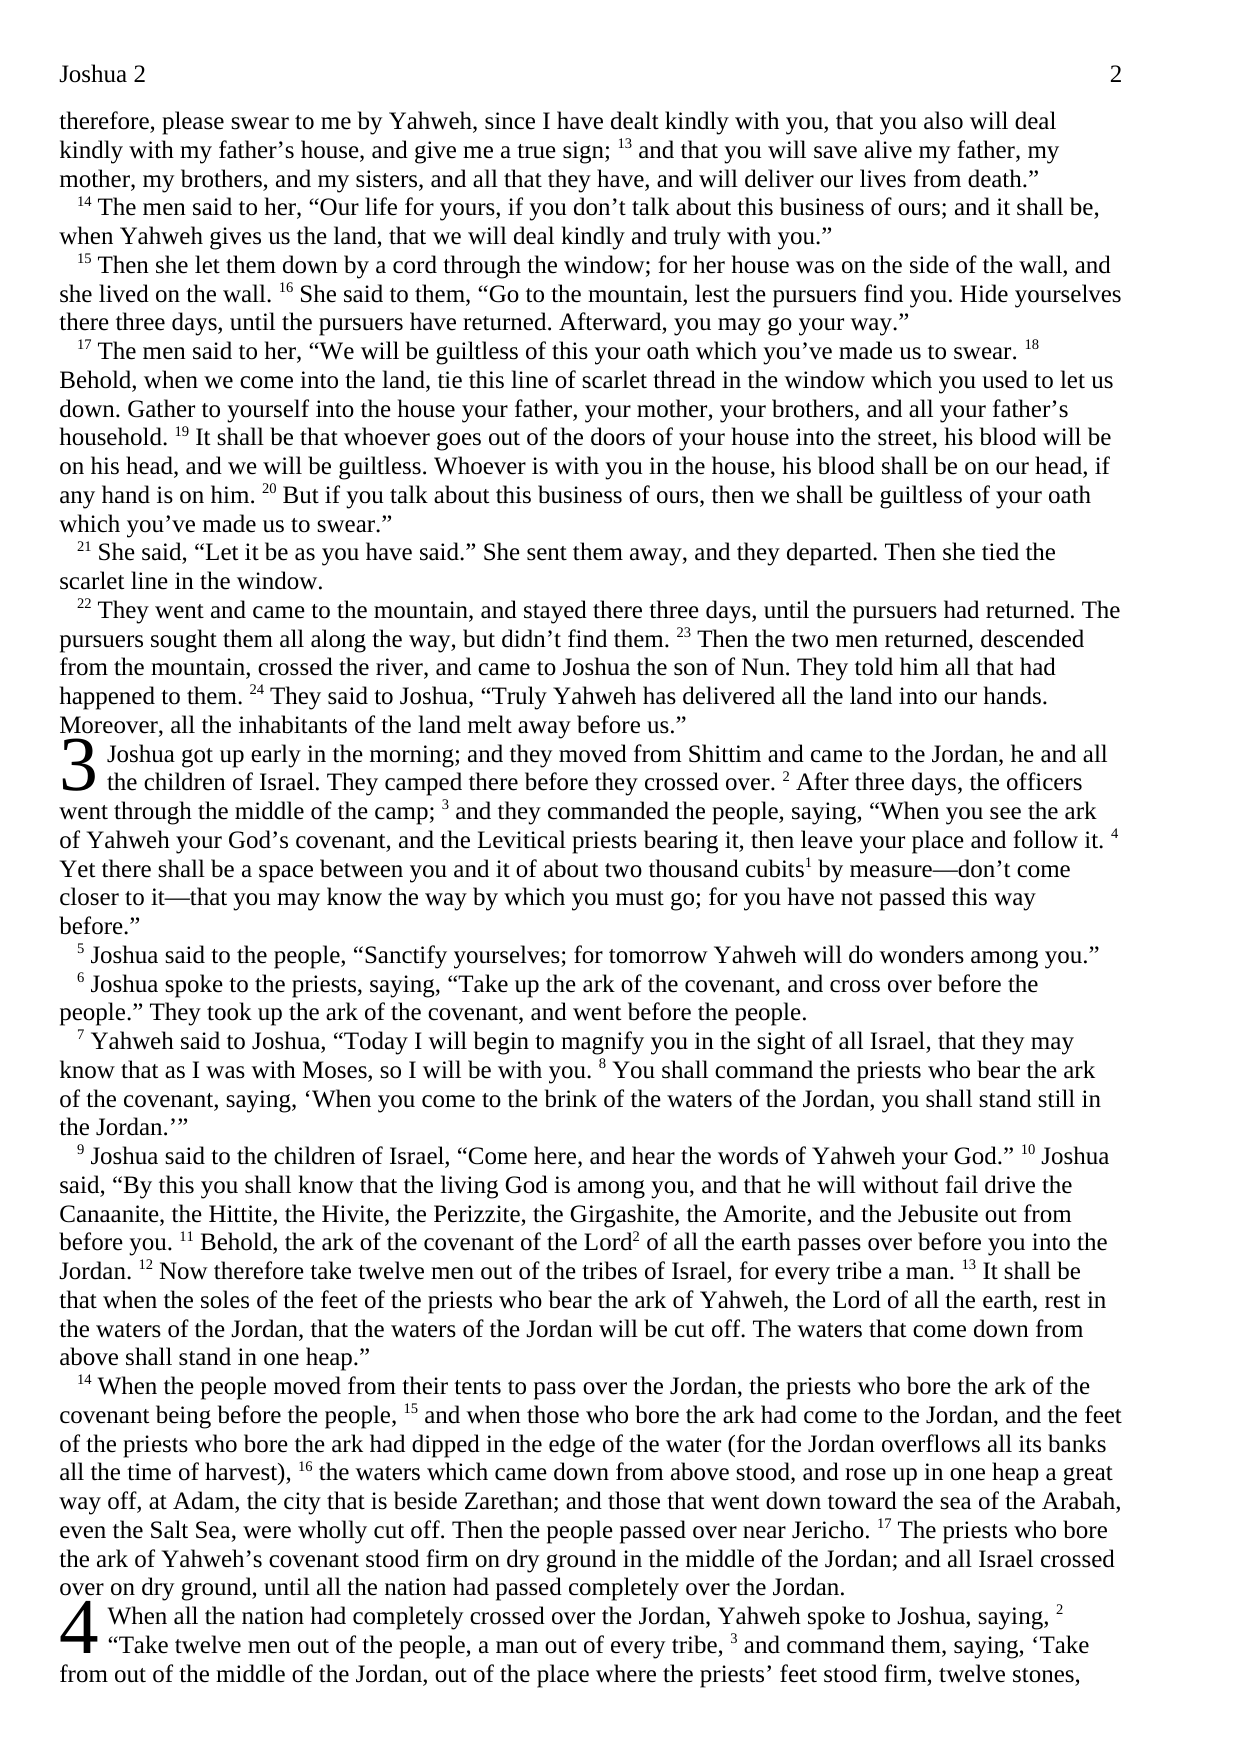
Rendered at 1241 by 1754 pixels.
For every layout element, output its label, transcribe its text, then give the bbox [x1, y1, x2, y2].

text 4When all the nation had completely crossed over the Jordan, Yahweh spoke to Joshua, saying, 2 “Take twelve men out of the people, a man out of every tribe, 3 and command them, saying, ‘Take from out of the middle of the Jordan, out of the place where the priests’ feet stood firm, twelve stones, carry them over with you, and lay them down in the place where you’ll camp tonight.’” [59, 1601, 1122, 1687]
text 5 Joshua said to the people, “Sanctify yourselves; for tomorrow Yahweh will do wonders among you.” [59, 940, 1122, 969]
text therefore, please swear to me by Yahweh, since I have dealt kindly with you, that you also will deal kindly with my father’s house, and give me a true sign; 13 and that you will save alive my father, my mother, my brothers, and my sisters, and all that they have, and will deliver our lives from death.” [59, 106, 1122, 192]
text 15 Then she let them down by a cord through the window; for her house was on the side of the wall, and she lived on the wall. 16 She said to them, “Go to the mountain, lest the pursuers find you. Hide yourselves there three days, until the pursuers have returned. Afterward, you may go your way.” [59, 250, 1122, 336]
text 9 Joshua said to the children of Israel, “Come here, and hear the words of Yahweh your God.” 10 Joshua said, “By this you shall know that the living God is among you, and that he will without fail drive the Canaanite, the Hittite, the Hivite, the Perizzite, the Girgashite, the Amorite, and the Jebusite out from before you. 11 Behold, the ark of the covenant of the Lord2 of all the earth passes over before you into the Jordan. 12 Now therefore take twelve men out of the tribes of Israel, for every tribe a man. 13 It shall be that when the soles of the feet of the priests who bear the ark of Yahweh, the Lord of all the earth, rest in the waters of the Jordan, that the waters of the Jordan will be cut off. The waters that come down from above shall stand in one heap.” [59, 1141, 1122, 1371]
text 3Joshua got up early in the morning; and they moved from Shittim and came to the Jordan, he and all the children of Israel. They camped there before they crossed over. 2 After three days, the officers went through the middle of the camp; 3 and they commanded the people, saying, “When you see the ark of Yahweh your God’s covenant, and the Levitical priests bearing it, then leave your place and follow it. 4 Yet there shall be a space between you and it of about two thousand cubits1 by measure—don’t come closer to it—that you may know the way by which you must go; for you have not passed this way before.” [59, 739, 1122, 940]
text 22 They went and came to the mountain, and stayed there three days, until the pursuers had returned. The pursuers sought them all along the way, but didn’t find them. 23 Then the two men returned, descended from the mountain, crossed the river, and came to Joshua the son of Nun. They told him all that had happened to them. 24 They said to Joshua, “Truly Yahweh has delivered all the land into our hands. Moreover, all the inhabitants of the land melt away before us.” [59, 595, 1122, 739]
text 21 She said, “Let it be as you have said.” She sent them away, and they departed. Then she tied the scarlet line in the window. [59, 537, 1122, 595]
text 7 Yahweh said to Joshua, “Today I will begin to magnify you in the sight of all Israel, that they may know that as I was with Moses, so I will be with you. 8 You shall command the priests who bear the ark of the covenant, saying, ‘When you come to the brink of the waters of the Jordan, you shall stand still in the Jordan.’” [59, 1026, 1122, 1141]
text 6 Joshua spoke to the priests, saying, “Take up the ark of the covenant, and cross over before the people.” They took up the ark of the covenant, and went before the people. [59, 969, 1122, 1026]
text 14 When the people moved from their tents to pass over the Jordan, the priests who bore the ark of the covenant being before the people, 15 and when those who bore the ark had come to the Jordan, and the feet of the priests who bore the ark had dipped in the edge of the water (for the Jordan overflows all its banks all the time of harvest), 16 the waters which came down from above stood, and rose up in one heap a great way off, at Adam, the city that is beside Zarethan; and those that went down toward the sea of the Arabah, even the Salt Sea, were wholly cut off. Then the people passed over near Jericho. 17 The priests who bore the ark of Yahweh’s covenant stood firm on dry ground in the middle of the Jordan; and all Israel crossed over on dry ground, until all the nation had passed completely over the Jordan. [59, 1371, 1122, 1601]
text 14 The men said to her, “Our life for yours, if you don’t talk about this business of ours; and it shall be, when Yahweh gives us the land, that we will deal kindly and truly with you.” [59, 192, 1122, 250]
text 17 The men said to her, “We will be guiltless of this your oath which you’ve made us to swear. 18 Behold, when we come into the land, tie this line of scarlet thread in the window which you used to let us down. Gather to yourself into the house your father, your mother, your brothers, and all your father’s household. 19 It shall be that whoever goes out of the doors of your house into the street, his blood will be on his head, and we will be guiltless. Whoever is with you in the house, his blood shall be on our head, if any hand is on him. 20 But if you talk about this business of ours, then we shall be guiltless of your oath which you’ve made us to swear.” [59, 336, 1122, 537]
